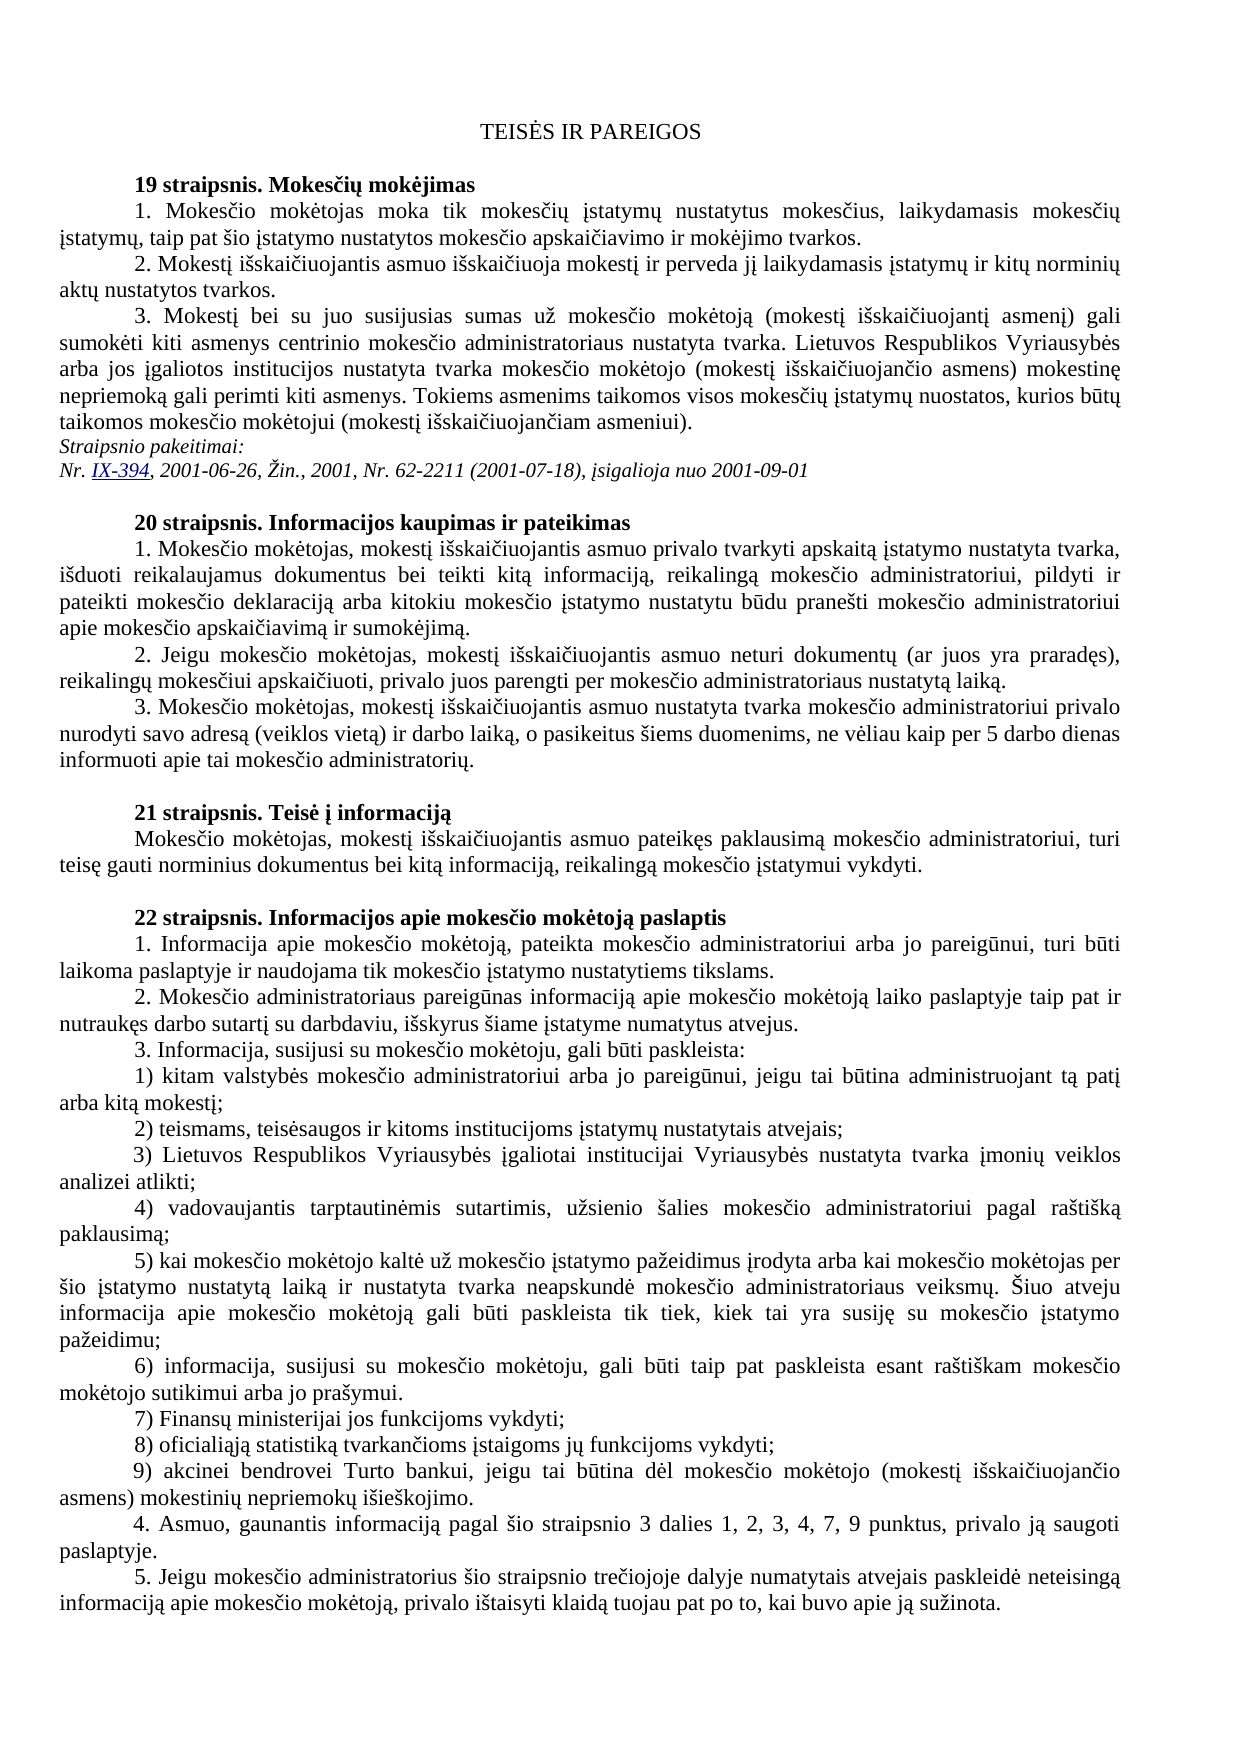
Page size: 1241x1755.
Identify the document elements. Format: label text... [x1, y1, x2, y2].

text 2) teismams, teisėsaugos ir kitoms institucijoms įstatymų nustatytais atvejais; [59, 1115, 1122, 1141]
text 8) oficialiąją statistiką tvarkančioms įstaigoms jų funkcijoms vykdyti; [59, 1431, 1122, 1458]
text 22 straipsnis. Informacijos apie mokesčio mokėtoją paslaptis [59, 904, 1122, 931]
text 3. Mokestį bei su juo susijusias sumas už mokesčio mokėtoją (mokestį išskaičiuojantį asmenį) gali sumokėti kiti asmenys centrinio mokesčio administratoriaus nustatyta tvarka. Lietuvos Respublikos Vyriausybės arba jos įgaliotos institucijos nustatyta tvarka mokesčio mokėtojo (mokestį išskaičiuojančio asmens) mokestinę nepriemoką gali perimti kiti asmenys. Tokiems asmenims taikomos visos mokesčių įstatymų nuostatos, kurios būtų taikomos mokesčio mokėtojui (mokestį išskaičiuojančiam asmeniui). [59, 303, 1122, 434]
text 1. Mokesčio mokėtojas moka tik mokesčių įstatymų nustatytus mokesčius, laikydamasis mokesčių įstatymų, taip pat šio įstatymo nustatytos mokesčio apskaičiavimo ir mokėjimo tvarkos. [59, 197, 1122, 250]
text 1. Informacija apie mokesčio mokėtoją, pateikta mokesčio administratoriui arba jo pareigūnui, turi būti laikoma paslaptyje ir naudojama tik mokesčio įstatymo nustatytiems tikslams. [59, 931, 1122, 983]
text 19 straipsnis. Mokesčių mokėjimas [59, 171, 1122, 197]
text 3. Informacija, susijusi su mokesčio mokėtoju, gali būti paskleista: [59, 1036, 1122, 1062]
text 5) kai mokesčio mokėtojo kaltė už mokesčio įstatymo pažeidimus įrodyta arba kai mokesčio mokėtojas per šio įstatymo nustatytą laiką ir nustatyta tvarka neapskundė mokesčio administratoriaus veiksmų. Šiuo atveju informacija apie mokesčio mokėtoją gali būti paskleista tik tiek, kiek tai yra susiję su mokesčio įstatymo pažeidimu; [59, 1247, 1122, 1352]
text 6) informacija, susijusi su mokesčio mokėtoju, gali būti taip pat paskleista esant raštiškam mokesčio mokėtojo sutikimui arba jo prašymui. [59, 1352, 1122, 1405]
text 1) kitam valstybės mokesčio administratoriui arba jo pareigūnui, jeigu tai būtina administruojant tą patį arba kitą mokestį; [59, 1062, 1122, 1115]
text Mokesčio mokėtojas, mokestį išskaičiuojantis asmuo pateikęs paklausimą mokesčio administratoriui, turi teisę gauti norminius dokumentus bei kitą informaciją, reikalingą mokesčio įstatymui vykdyti. [59, 825, 1122, 878]
text Nr. IX-394, 2001-06-26, Žin., 2001, Nr. 62-2211 (2001-07-18), įsigalioja nuo 2001-09-01 [59, 458, 1122, 482]
text 2. Mokesčio administratoriaus pareigūnas informaciją apie mokesčio mokėtoją laiko paslaptyje taip pat ir nutraukęs darbo sutartį su darbdaviu, išskyrus šiame įstatyme numatytus atvejus. [59, 983, 1122, 1036]
text 3. Mokesčio mokėtojas, mokestį išskaičiuojantis asmuo nustatyta tvarka mokesčio administratoriui privalo nurodyti savo adresą (veiklos vietą) ir darbo laiką, o pasikeitus šiems duomenims, ne vėliau kaip per 5 darbo dienas informuoti apie tai mokesčio administratorių. [59, 693, 1122, 772]
text 5. Jeigu mokesčio administratorius šio straipsnio trečiojoje dalyje numatytais atvejais paskleidė neteisingą informaciją apie mokesčio mokėtoją, privalo ištaisyti klaidą tuojau pat po to, kai buvo apie ją sužinota. [59, 1563, 1122, 1616]
text 20 straipsnis. Informacijos kaupimas ir pateikimas [59, 509, 1122, 535]
text 4) vadovaujantis tarptautinėmis sutartimis, užsienio šalies mokesčio administratoriui pagal raštišką paklausimą; [59, 1194, 1122, 1247]
text 7) Finansų ministerijai jos funkcijoms vykdyti; [59, 1405, 1122, 1431]
text 1. Mokesčio mokėtojas, mokestį išskaičiuojantis asmuo privalo tvarkyti apskaitą įstatymo nustatyta tvarka, išduoti reikalaujamus dokumentus bei teikti kitą informaciją, reikalingą mokesčio administratoriui, pildyti ir pateikti mokesčio deklaraciją arba kitokiu mokesčio įstatymo nustatytu būdu pranešti mokesčio administratoriui apie mokesčio apskaičiavimą ir sumokėjimą. [59, 535, 1122, 641]
text 4. Asmuo, gaunantis informaciją pagal šio straipsnio 3 dalies 1, 2, 3, 4, 7, 9 punktus, privalo ją saugoti paslaptyje. [59, 1510, 1122, 1563]
text 21 straipsnis. Teisė į informaciją [59, 799, 1122, 825]
text 2. Jeigu mokesčio mokėtojas, mokestį išskaičiuojantis asmuo neturi dokumentų (ar juos yra praradęs), reikalingų mokesčiui apskaičiuoti, privalo juos parengti per mokesčio administratoriaus nustatytą laiką. [59, 641, 1122, 693]
text 2. Mokestį išskaičiuojantis asmuo išskaičiuoja mokestį ir perveda jį laikydamasis įstatymų ir kitų norminių aktų nustatytos tvarkos. [59, 250, 1122, 303]
subtitle TEISĖS IR PAREIGOS [59, 118, 1122, 144]
text 3) Lietuvos Respublikos Vyriausybės įgaliotai institucijai Vyriausybės nustatyta tvarka įmonių veiklos analizei atlikti; [59, 1141, 1122, 1194]
text Straipsnio pakeitimai: [59, 434, 1122, 458]
text 9) akcinei bendrovei Turto bankui, jeigu tai būtina dėl mokesčio mokėtojo (mokestį išskaičiuojančio asmens) mokestinių nepriemokų išieškojimo. [59, 1458, 1122, 1510]
